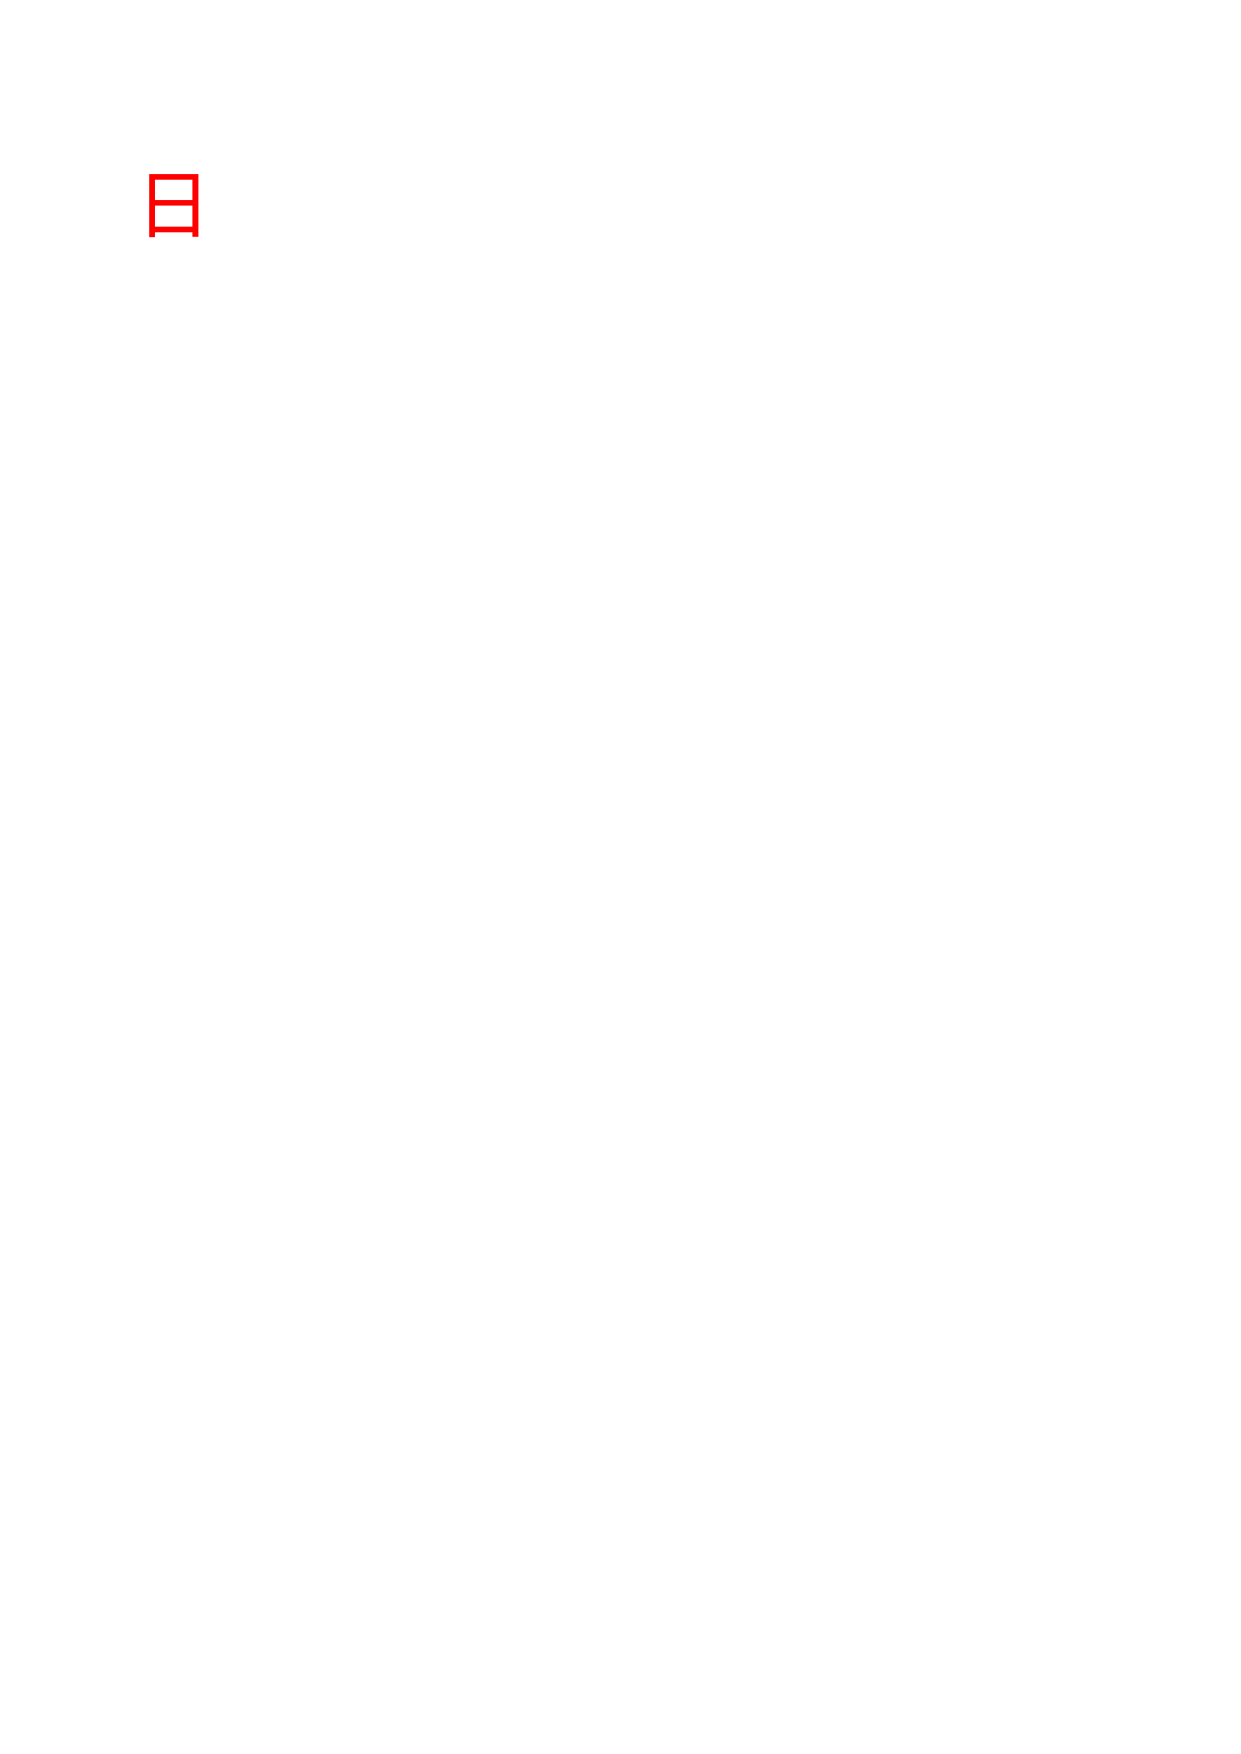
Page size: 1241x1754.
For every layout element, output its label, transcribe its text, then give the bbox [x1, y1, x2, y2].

text 日 [136, 127, 1116, 252]
